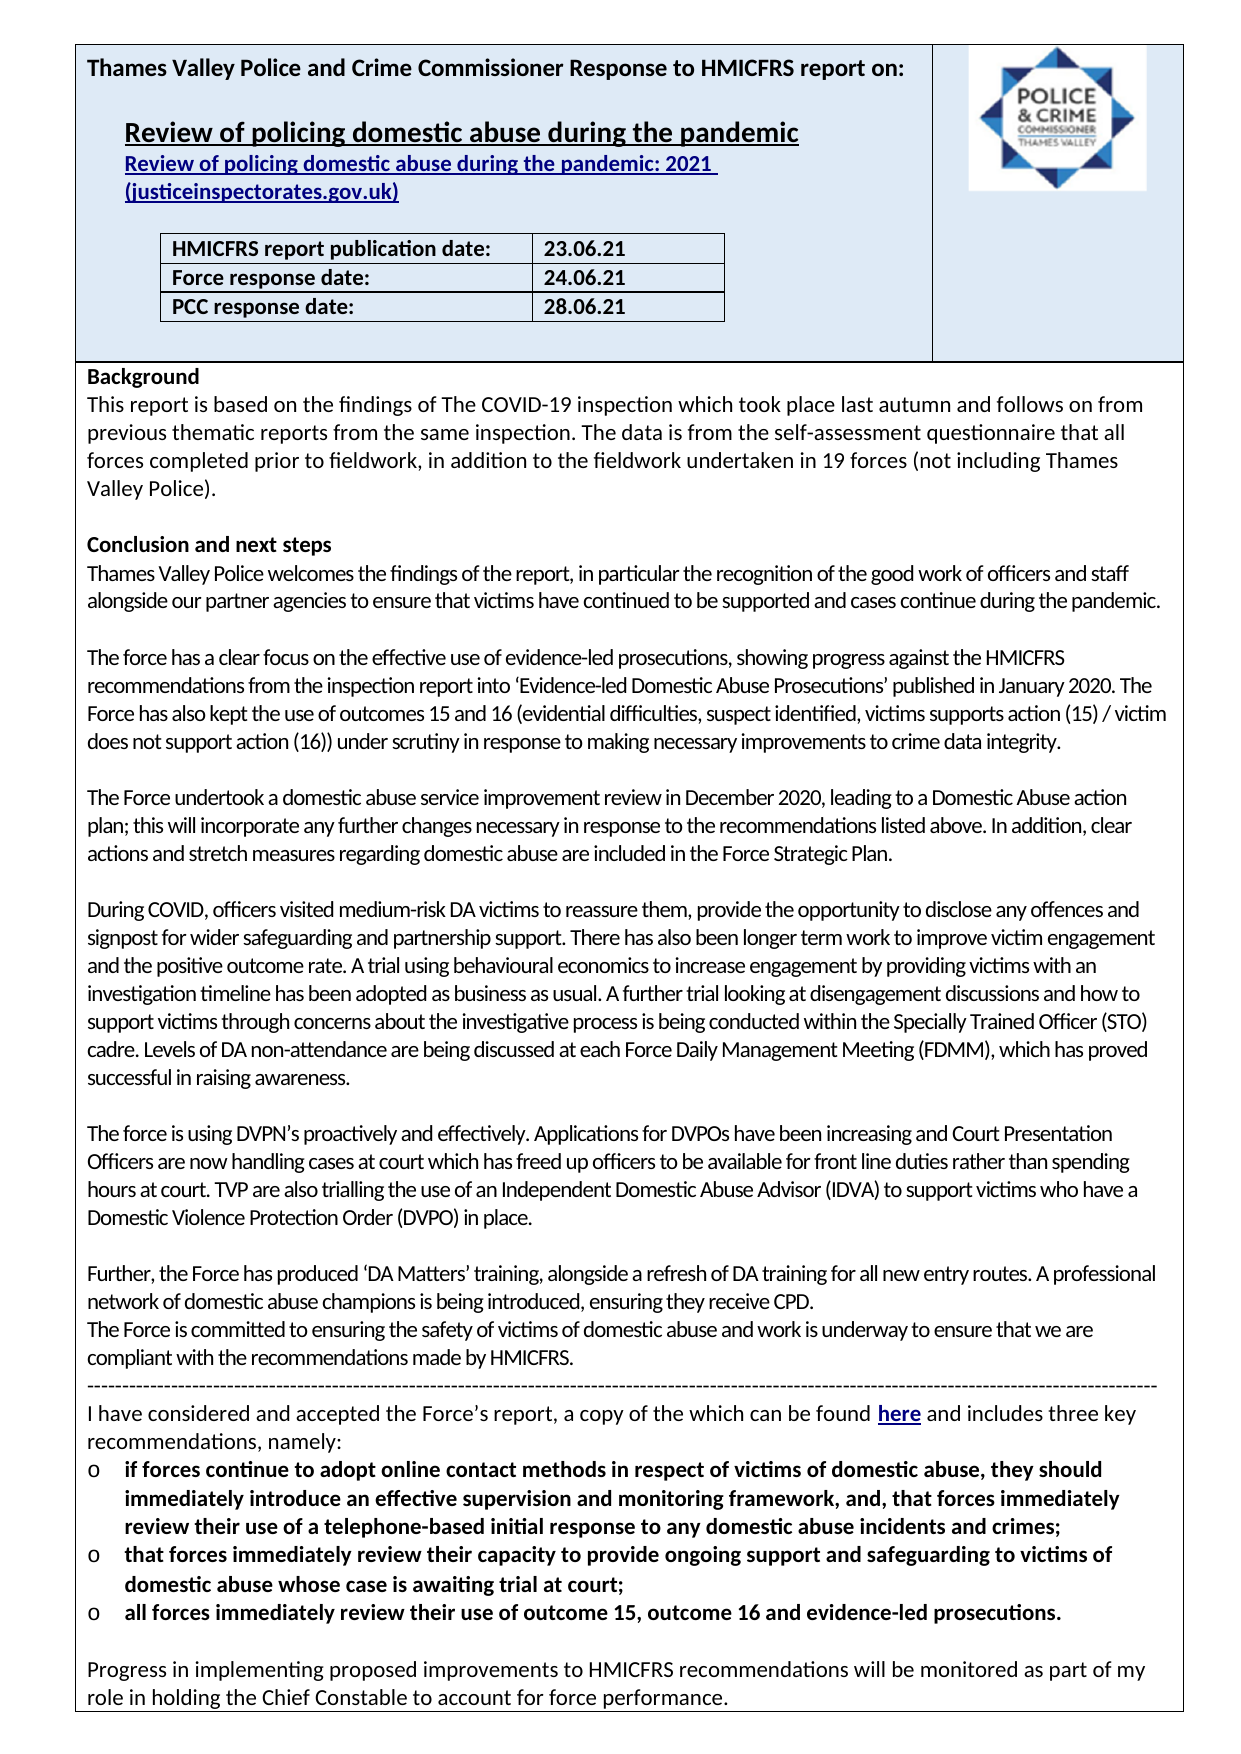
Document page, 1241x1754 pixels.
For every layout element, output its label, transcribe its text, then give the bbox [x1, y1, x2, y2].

table_header HMICFRS report publication date: [161, 234, 532, 262]
table_cell 24.06.21 [533, 264, 724, 291]
table_cell 28.06.21 [533, 293, 724, 321]
table_cell PCC response date: [161, 293, 532, 321]
table_cell Force response date: [161, 264, 532, 291]
table_header 23.06.21 [533, 234, 724, 262]
table_header Thames Valley Police and Crime Commissioner Response to HMICFRS report on: Review of policing domestic abuse during the pandemic Review of policing domestic abuse during the pandemic: 2021 (justiceinspectorates.gov.uk) [76, 45, 932, 361]
table_header [933, 45, 1183, 361]
table_cell Background This report is based on the findings of The COVID-19 inspection which took place last autumn and follows on from previous thematic reports from the same inspection. The data is from the self-assessment questionnaire that all forces completed prior to fieldwork, in addition to the fieldwork undertaken in 19 forces (not including Thames Valley Police). Conclusion and next steps Thames Valley Police welcomes the findings of the report, in particular the recognition of the good work of officers and staff alongside our partner agencies to ensure that victims have continued to be supported and cases continue during the pandemic. The force has a clear focus on the effective use of evidence-led prosecutions, showing progress against the HMICFRS recommendations from the inspection report into ‘Evidence-led Domestic Abuse Prosecutions’ published in January 2020. The Force has also kept the use of outcomes 15 and 16 (evidential difficulties, suspect identified, victims supports action (15) / victim does not support action (16)) under scrutiny in response to making necessary improvements to crime data integrity. The Force undertook a domestic abuse service improvement review in December 2020, leading to a Domestic Abuse action plan; this will incorporate any further changes necessary in response to the recommendations listed above. In addition, clear actions and stretch measures regarding domestic abuse are included in the Force Strategic Plan. During COVID, officers visited medium-risk DA victims to reassure them, provide the opportunity to disclose any offences and signpost for wider safeguarding and partnership support. There has also been longer term work to improve victim engagement and the positive outcome rate. A trial using behavioural economics to increase engagement by providing victims with an investigation timeline has been adopted as business as usual. A further trial looking at disengagement discussions and how to support victims through concerns about the investigative process is being conducted within the Specially Trained Officer (STO) cadre. Levels of DA non-attendance are being discussed at each Force Daily Management Meeting (FDMM), which has proved successful in raising awareness. The force is using DVPN’s proactively and effectively. Applications for DVPOs have been increasing and Court Presentation Officers are now handling cases at court which has freed up officers to be available for front line duties rather than spending hours at court. TVP are also trialling the use of an Independent Domestic Abuse Advisor (IDVA) to support victims who have a Domestic Violence Protection Order (DVPO) in place. Further, the Force has produced ‘DA Matters’ training, alongside a refresh of DA training for all new entry routes. A professional network of domestic abuse champions is being introduced, ensuring they receive CPD. The Force is committed to ensuring the safety of victims of domestic abuse and work is underway to ensure that we are compliant with the recommendations made by HMICFRS. --------------------------------------------------------------------------------------------------------------------------------------------------------- I have considered and accepted the Force’s report, a copy of the which can be found here and includes three key recommendations, namely: if forces continue to adopt online contact methods in respect of victims of domestic abuse, they should immediately introduce an effective supervision and monitoring framework, and, that forces immediately review their use of a telephone-based initial response to any domestic abuse incidents and crimes; that forces immediately review their capacity to provide ongoing support and safeguarding to victims of domestic abuse whose case is awaiting trial at court; all forces immediately review their use of outcome 15, outcome 16 and evidence-led prosecutions. Progress in implementing proposed improvements to HMICFRS recommendations will be monitored as part of my role in holding the Chief Constable to account for force performance. [76, 363, 1183, 1711]
